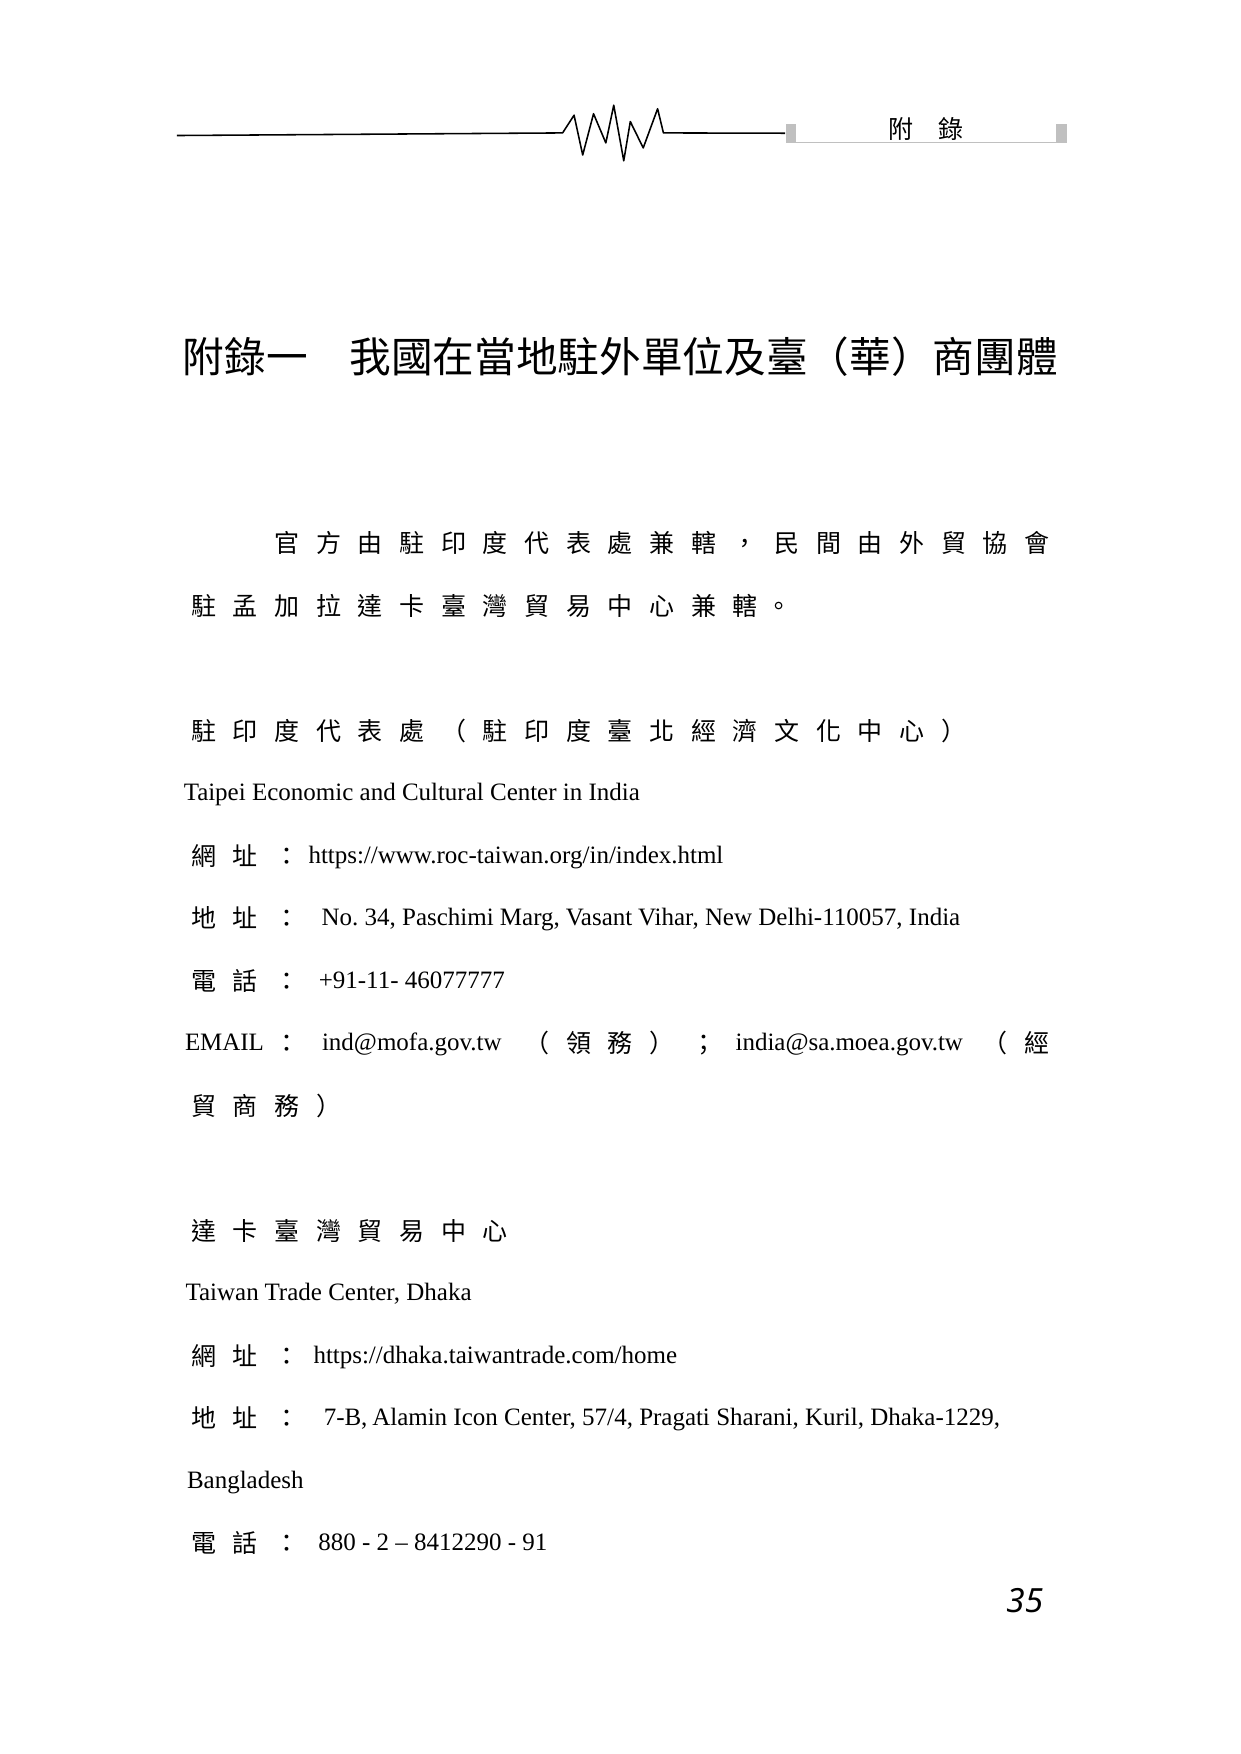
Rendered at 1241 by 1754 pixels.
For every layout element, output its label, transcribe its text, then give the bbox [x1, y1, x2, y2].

text 地址：7-B, Alamin Icon Center, 57/4, Pragati Sharani, Kuril, Dhaka-1229, Bangladesh [183, 1375, 1058, 1500]
text 電話：880 - 2 – 8412290 - 91 [183, 1500, 1058, 1563]
text 駐印度代表處（駐印度臺北經濟文化中心） [183, 688, 1058, 750]
text 附錄一 我國在當地駐外單位及臺（華）商團體 [183, 313, 1058, 375]
text Taipei Economic and Cultural Center in India [183, 750, 1058, 813]
text 地址：No. 34, Paschimi Marg, Vasant Vihar, New Delhi-110057, India [183, 875, 1058, 938]
text 達卡臺灣貿易中心 [183, 1188, 1058, 1250]
text 網址：https://dhaka.taiwantrade.com/home [183, 1313, 1058, 1375]
text 電話：+91-11- 46077777 [183, 938, 1058, 1000]
text 官方由駐印度代表處兼轄，民間由外貿協會駐孟加拉達卡臺灣貿易中心兼轄。 [183, 500, 1058, 625]
text Taiwan Trade Center, Dhaka [183, 1250, 1058, 1313]
text EMAIL：ind@mofa.gov.tw（領務）；india@sa.moea.gov.tw（經貿商務） [183, 1000, 1058, 1125]
text 網址：https://www.roc-taiwan.org/in/index.html [183, 813, 1058, 875]
